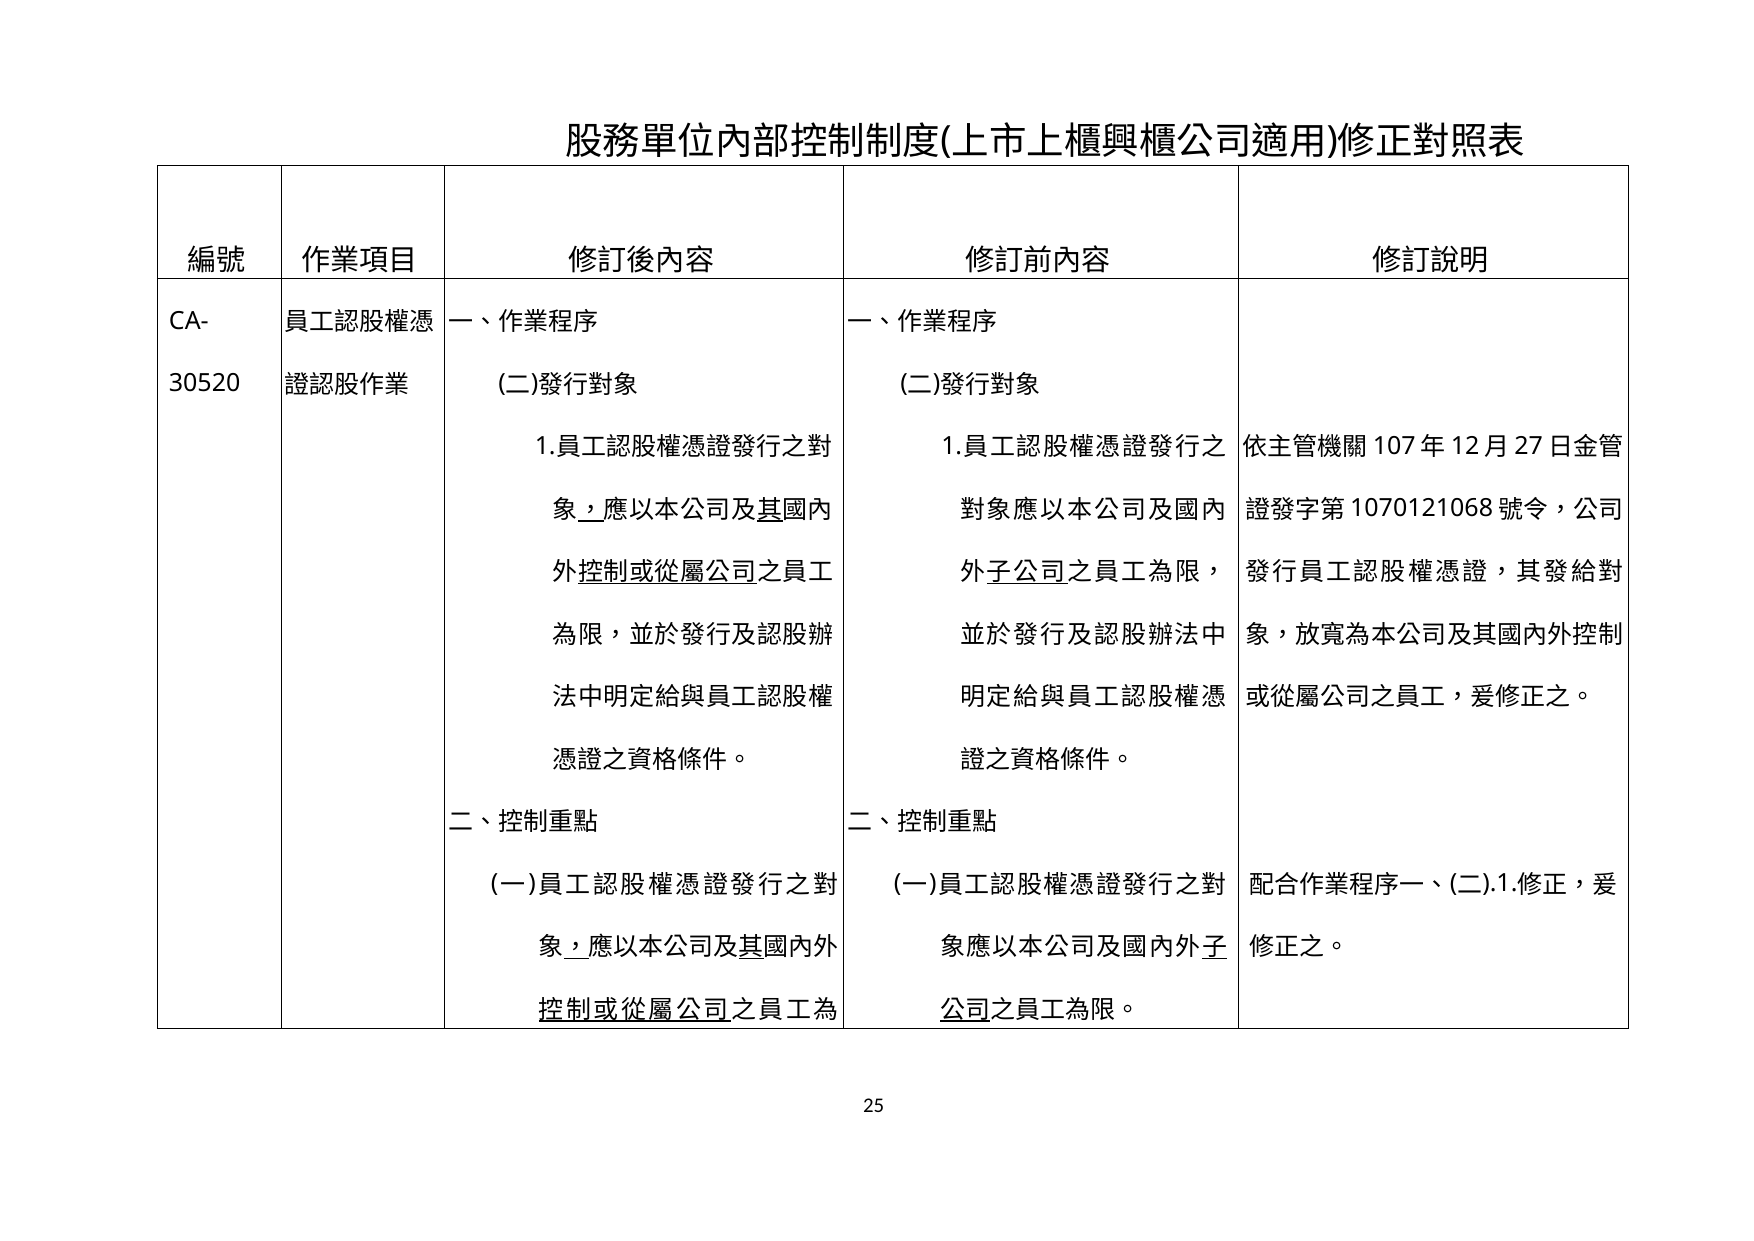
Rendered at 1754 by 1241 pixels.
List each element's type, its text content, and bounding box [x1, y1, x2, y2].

table_cell 修訂前內容 [844, 166, 1238, 278]
table_cell 依主管機關107年12月27日金管證發字第1070121068號令，公司發行員工認股權憑證，其發給對象，放寬為本公司及其國內外控制或從屬公司之員工，爰修正之。 [1239, 279, 1628, 778]
table_cell 二、控制重點 (一)員工認股權憑證發行之對象，應以本公司及其國內外控制或從屬公司之員工為 [445, 778, 843, 1028]
table_cell 作業項目 [282, 166, 444, 278]
table_cell CA-30520 [158, 279, 281, 778]
table_cell 修訂說明 [1239, 166, 1628, 278]
table_cell 二、控制重點 (一)員工認股權憑證發行之對象應以本公司及國內外子公司之員工為限。 [844, 778, 1238, 1028]
table_header 股務單位內部控制制度(上市上櫃興櫃公司適用)修正對照表 [158, 91, 1629, 165]
table_cell [158, 778, 281, 1028]
table_cell 配合作業程序一、(二).1.修正，爰修正之。 [1239, 778, 1628, 1028]
table_cell 一、作業程序 (二)發行對象 1.員工認股權憑證發行之對象，應以本公司及其國內外控制或從屬公司之員工為限，並於發行及認股辦法中明定給與員工認股權憑證之資格條件。 [445, 279, 843, 778]
table_cell 修訂後內容 [445, 166, 843, 278]
table_cell 編號 [158, 166, 281, 278]
table_cell 員工認股權憑證認股作業 [282, 279, 444, 778]
table_cell [282, 778, 444, 1028]
table_cell 一、作業程序 (二)發行對象 1.員工認股權憑證發行之對象應以本公司及國內外子公司之員工為限，並於發行及認股辦法中明定給與員工認股權憑證之資格條件。 [844, 279, 1238, 778]
